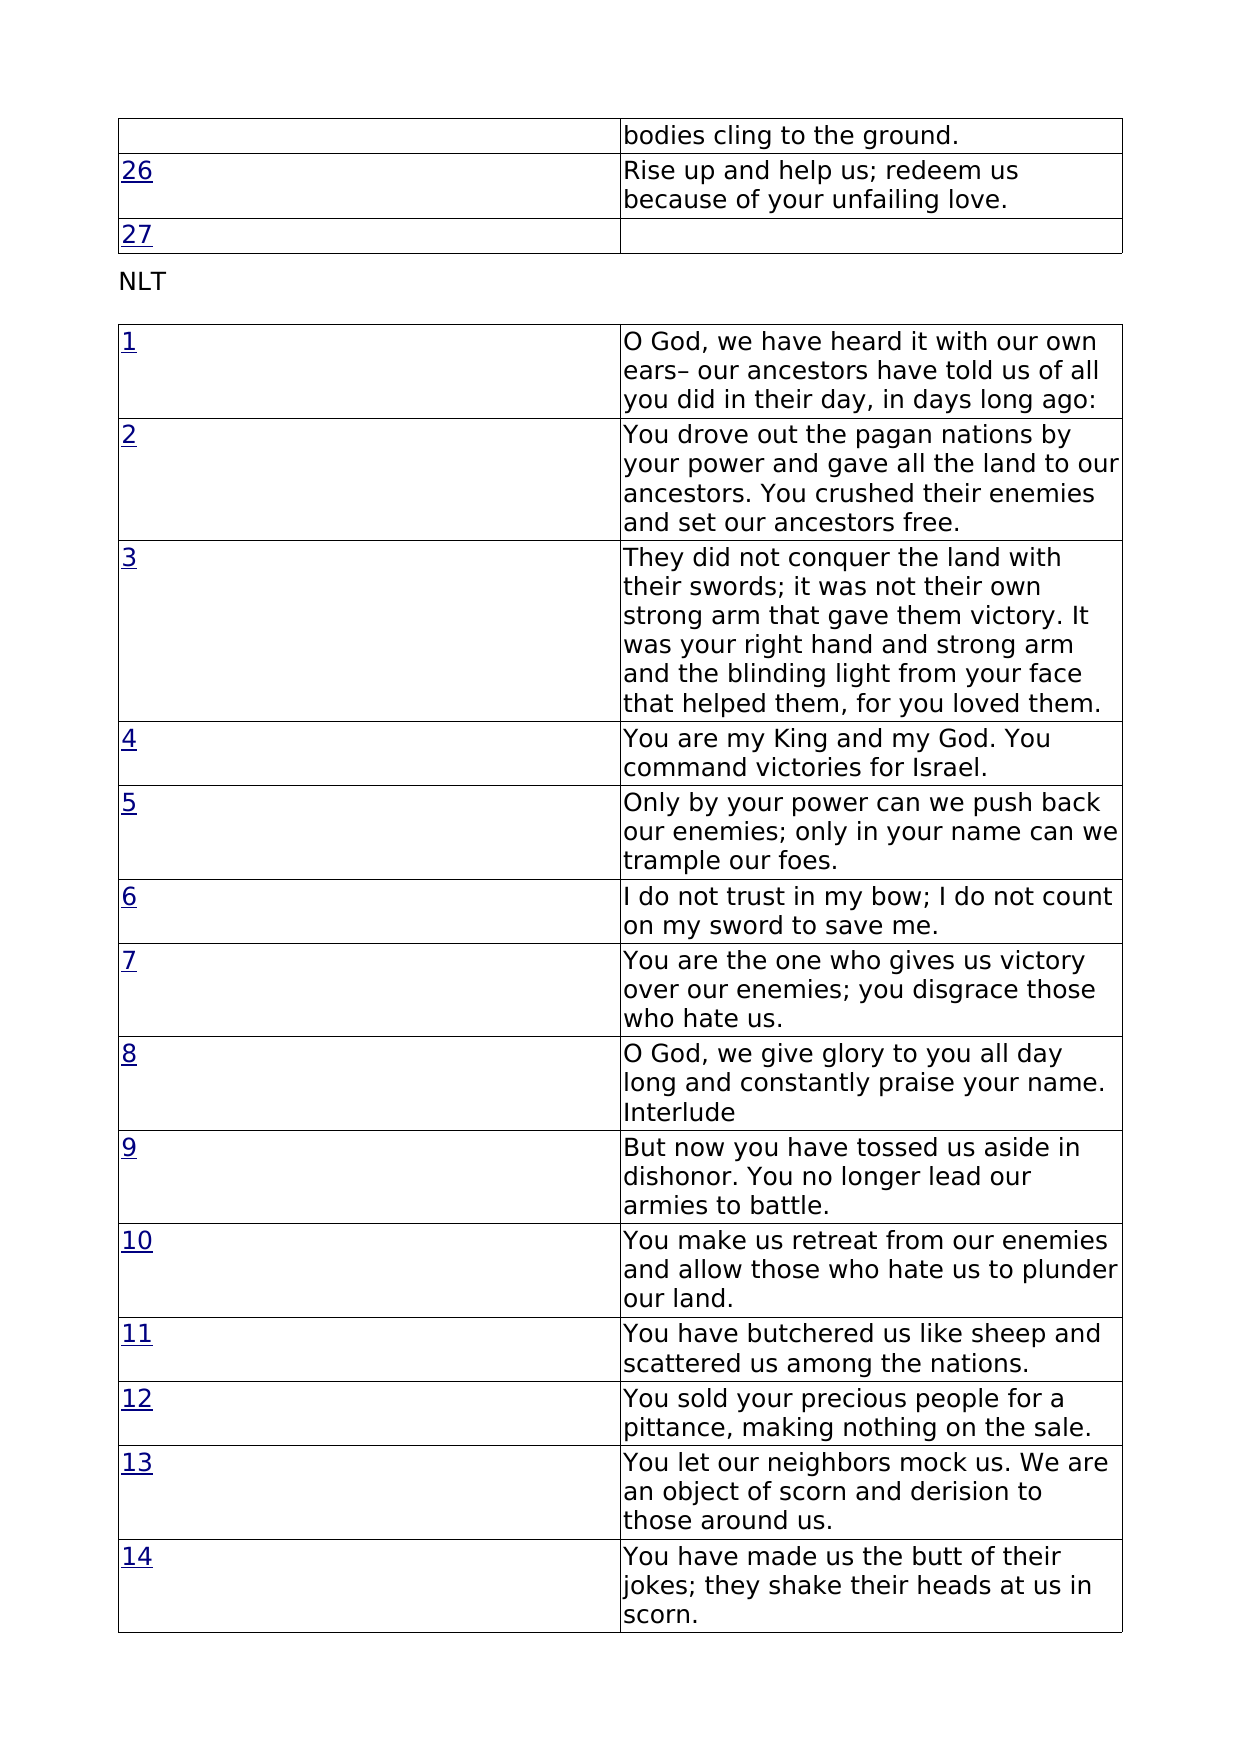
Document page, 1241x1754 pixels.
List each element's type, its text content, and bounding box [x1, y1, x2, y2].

table_cell Rise up and help us; redeem us because of your unfailing love. [621, 154, 1122, 217]
table_cell 8 [119, 1037, 620, 1130]
table_cell 26 [119, 154, 620, 217]
table_cell 12 [119, 1382, 620, 1445]
table_cell O God, we give glory to you all day long and constantly praise your name. Interlude [621, 1037, 1122, 1130]
table_cell 13 [119, 1446, 620, 1539]
table_cell You have made us the butt of their jokes; they shake their heads at us in scorn. [621, 1540, 1122, 1632]
table_cell 11 [119, 1318, 620, 1381]
table_cell 6 [119, 880, 620, 943]
table_cell You have butchered us like sheep and scattered us among the nations. [621, 1318, 1122, 1381]
table_cell Only by your power can we push back our enemies; only in your name can we trample our foes. [621, 786, 1122, 879]
table_cell I do not trust in my bow; I do not count on my sword to save me. [621, 880, 1122, 943]
table_cell 10 [119, 1224, 620, 1317]
table_cell You are the one who gives us victory over our enemies; you disgrace those who hate us. [621, 944, 1122, 1036]
table_cell They did not conquer the land with their swords; it was not their own strong arm that gave them victory. It was your right hand and strong arm and the blinding light from your face that helped them, for you loved them. [621, 541, 1122, 721]
table_cell 27 [119, 219, 620, 253]
table_cell [621, 219, 1122, 253]
table_cell You make us retreat from our enemies and allow those who hate us to plunder our land. [621, 1224, 1122, 1317]
table_cell 2 [119, 419, 620, 540]
table_cell 7 [119, 944, 620, 1036]
table_cell 9 [119, 1131, 620, 1223]
table_cell You let our neighbors mock us. We are an object of scorn and derision to those around us. [621, 1446, 1122, 1539]
table_cell You drove out the pagan nations by your power and gave all the land to our ancestors. You crushed their enemies and set our ancestors free. [621, 419, 1122, 540]
text NLT [118, 267, 1122, 297]
table_cell bodies cling to the ground. [621, 119, 1122, 153]
table_cell [119, 119, 620, 153]
table_cell 14 [119, 1540, 620, 1632]
table_cell 4 [119, 722, 620, 785]
table_cell 3 [119, 541, 620, 721]
table_header 1 [119, 325, 620, 417]
table_cell You sold your precious people for a pittance, making nothing on the sale. [621, 1382, 1122, 1445]
table_cell But now you have tossed us aside in dishonor. You no longer lead our armies to battle. [621, 1131, 1122, 1223]
table_cell 5 [119, 786, 620, 879]
table_header O God, we have heard it with our own ears– our ancestors have told us of all you did in their day, in days long ago: [621, 325, 1122, 417]
table_cell You are my King and my God. You command victories for Israel. [621, 722, 1122, 785]
